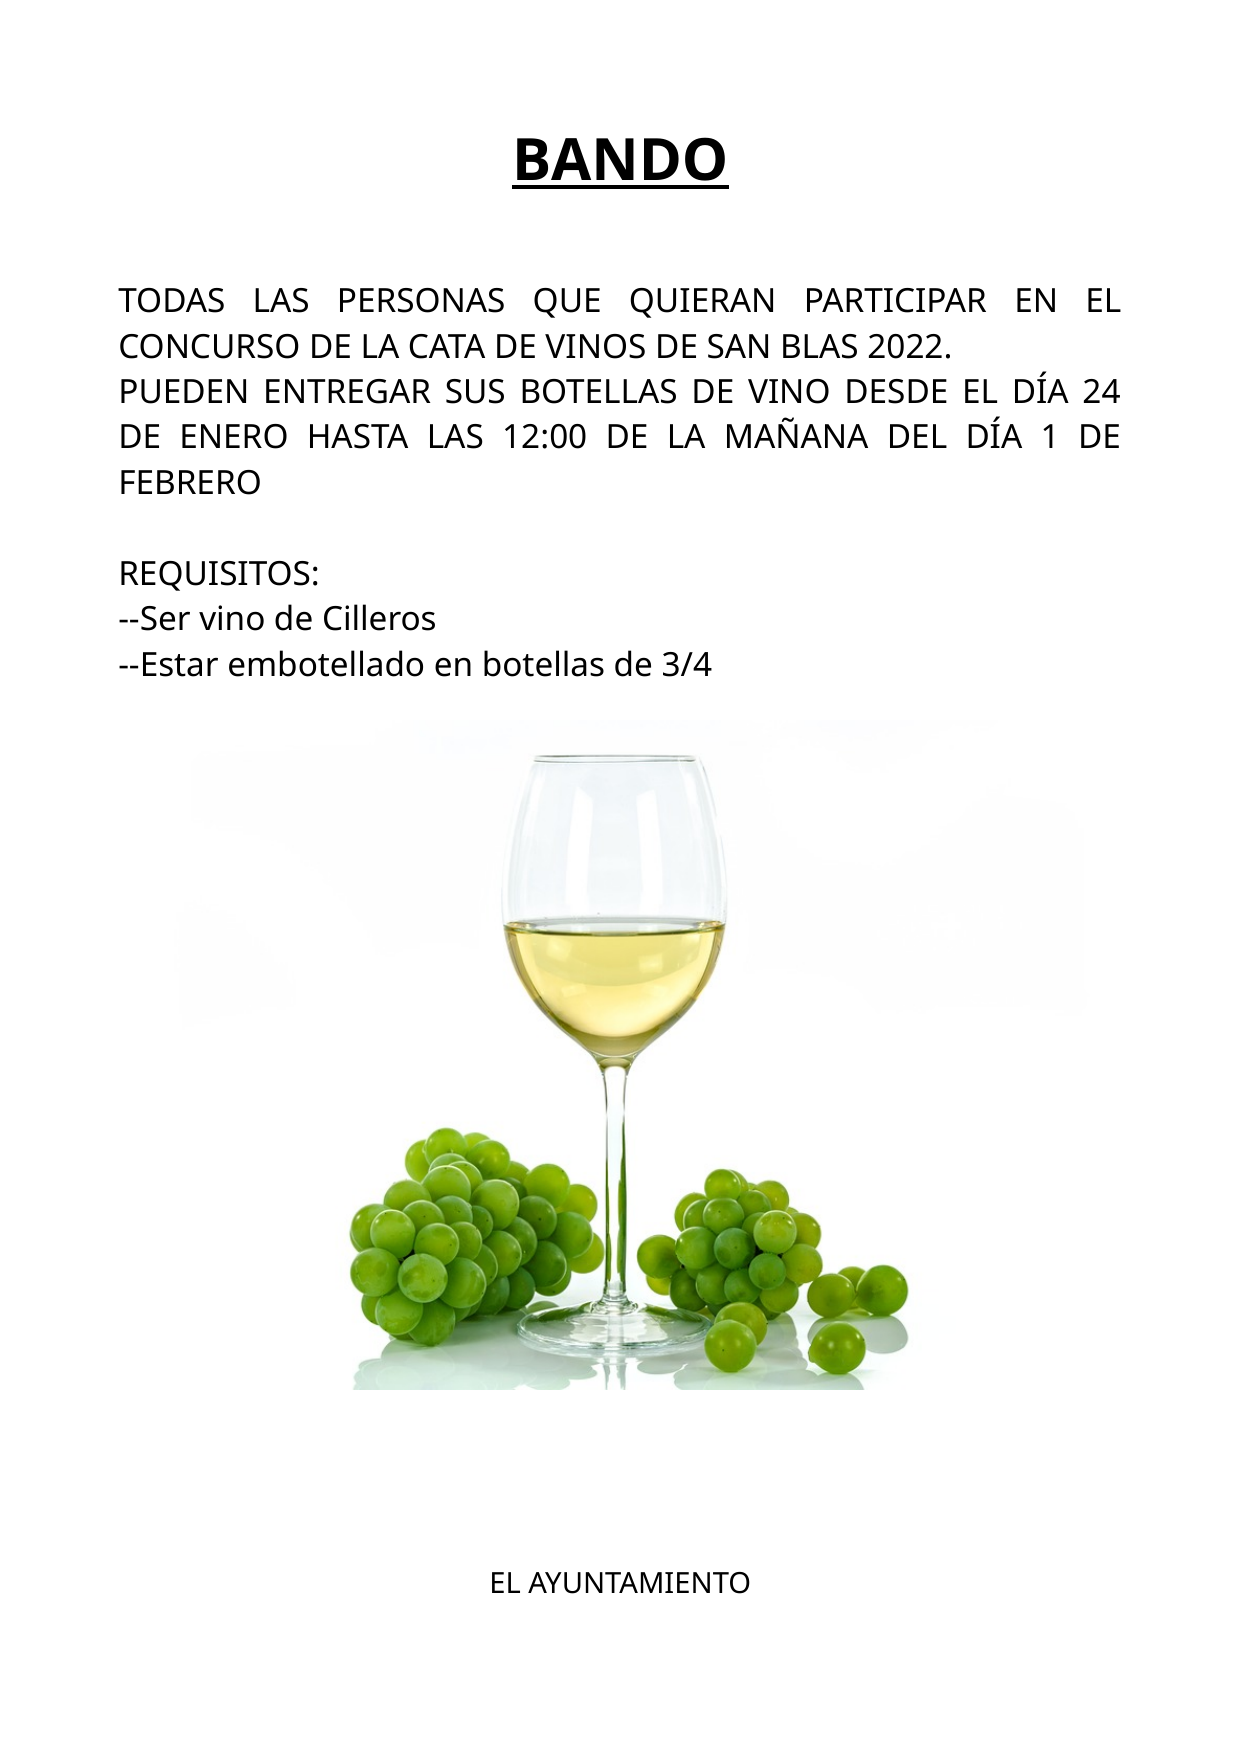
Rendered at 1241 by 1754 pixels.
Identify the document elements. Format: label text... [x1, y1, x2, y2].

text --Estar embotellado en botellas de 3/4 [118, 640, 1122, 686]
text --Ser vino de Cilleros [118, 595, 1122, 640]
text TODAS LAS PERSONAS QUE QUIERAN PARTICIPAR EN EL CONCURSO DE LA CATA DE VINOS DE SAN BLAS 2022. [118, 277, 1122, 368]
text BANDO [118, 118, 1122, 198]
picture [118, 720, 1123, 1390]
text PUEDEN ENTREGAR SUS BOTELLAS DE VINO DESDE EL DÍA 24 DE ENERO HASTA LAS 12:00 DE LA MAÑANA DEL DÍA 1 DE FEBRERO [118, 368, 1122, 504]
text REQUISITOS: [118, 549, 1122, 595]
text EL AYUNTAMIENTO [118, 1562, 1122, 1602]
